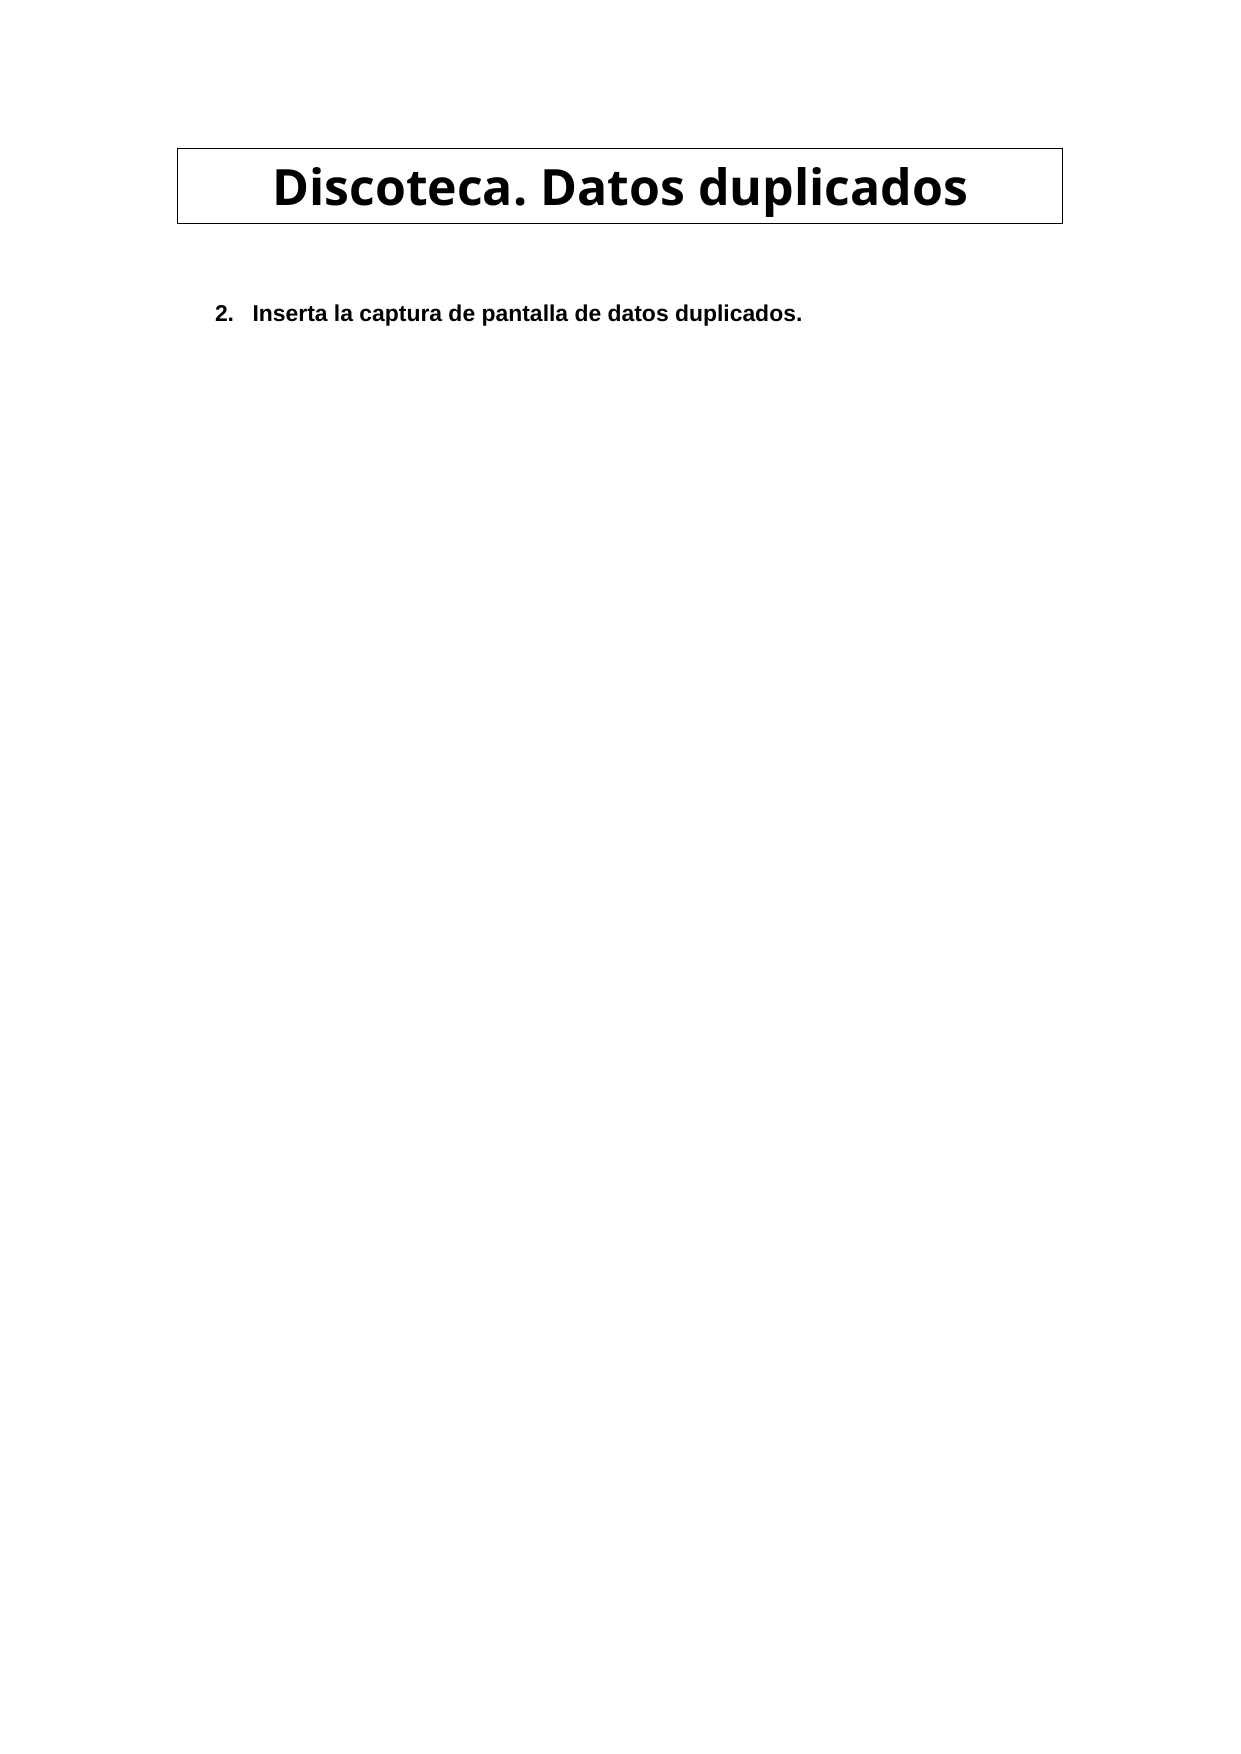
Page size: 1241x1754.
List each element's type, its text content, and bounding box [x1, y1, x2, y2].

list Inserta la captura de pantalla de datos duplicados. [215, 300, 1063, 327]
text Discoteca. Datos duplicados [178, 149, 1062, 223]
